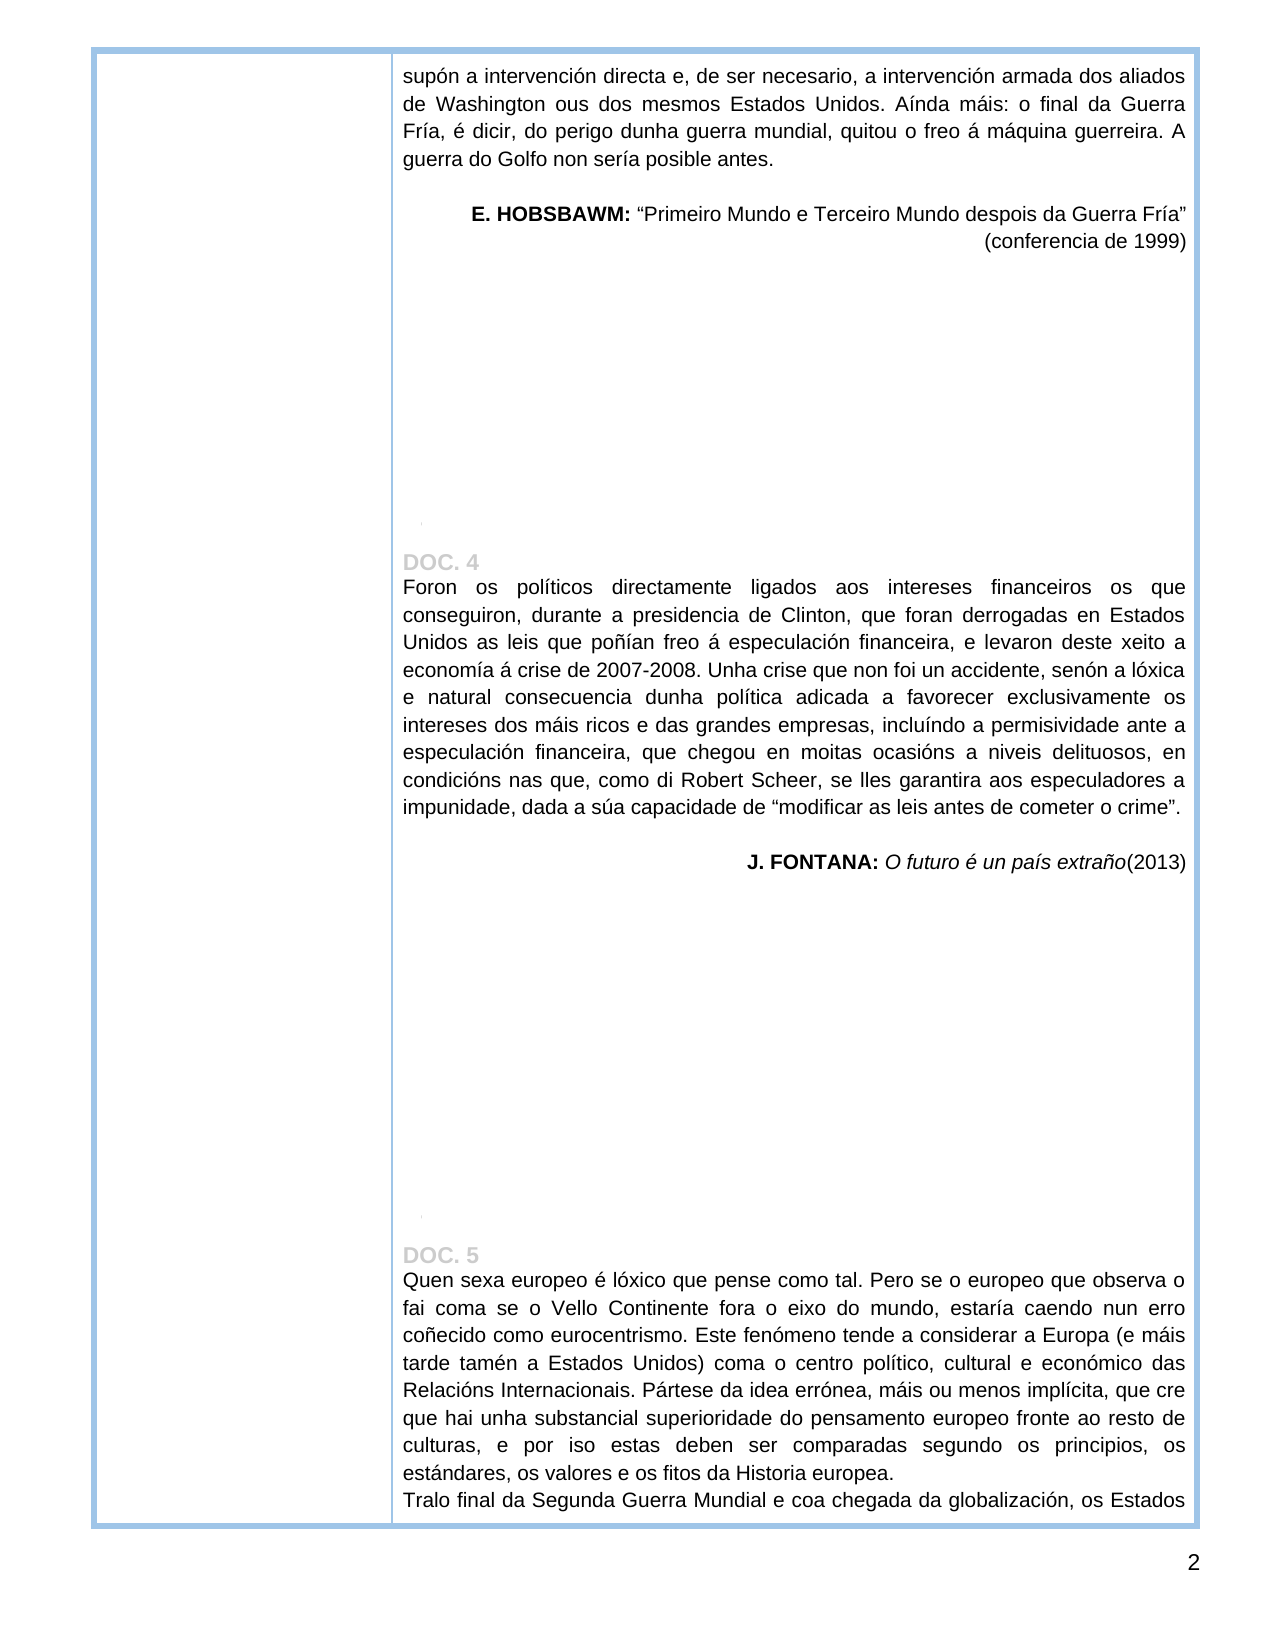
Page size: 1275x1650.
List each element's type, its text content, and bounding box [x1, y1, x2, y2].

table_header supón a intervención directa e, de ser necesario, a intervención armada dos aliados de Washington ous dos mesmos Estados Unidos. Aínda máis: o final da Guerra Fría, é dicir, do perigo dunha guerra mundial, quitou o freo á máquina guerreira. A guerra do Golfo non sería posible antes. E. HOBSBAWM: “Primeiro Mundo e Terceiro Mundo despois da Guerra Fría” (conferencia de 1999) DOC. 4 Foron os políticos directamente ligados aos intereses financeiros os que conseguiron, durante a presidencia de Clinton, que foran derrogadas en Estados Unidos as leis que poñían freo á especulación financeira, e levaron deste xeito a economía á crise de 2007-2008. Unha crise que non foi un accidente, senón a lóxica e natural consecuencia dunha política adicada a favorecer exclusivamente os intereses dos máis ricos e das grandes empresas, incluíndo a permisividade ante a especulación financeira, que chegou en moitas ocasións a niveis delituosos, en condicións nas que, como di Robert Scheer, se lles garantira aos especuladores a impunidade, dada a súa capacidade de “modificar as leis antes de cometer o crime”. J. FONTANA: O futuro é un país extraño(2013) DOC. 5 Quen sexa europeo é lóxico que pense como tal. Pero se o europeo que observa o fai coma se o Vello Continente fora o eixo do mundo, estaría caendo nun erro coñecido como eurocentrismo. Este fenómeno tende a considerar a Europa (e máis tarde tamén a Estados Unidos) coma o centro político, cultural e económico das Relacións Internacionais. Pártese da idea errónea, máis ou menos implícita, que cre que hai unha substancial superioridade do pensamento europeo fronte ao resto de culturas, e por iso estas deben ser comparadas segundo os principios, os estándares, os valores e os fitos da Historia europea. Tralo final da Segunda Guerra Mundial e coa chegada da globalización, os Estados [393, 54, 1194, 1522]
table_header [97, 54, 391, 1522]
